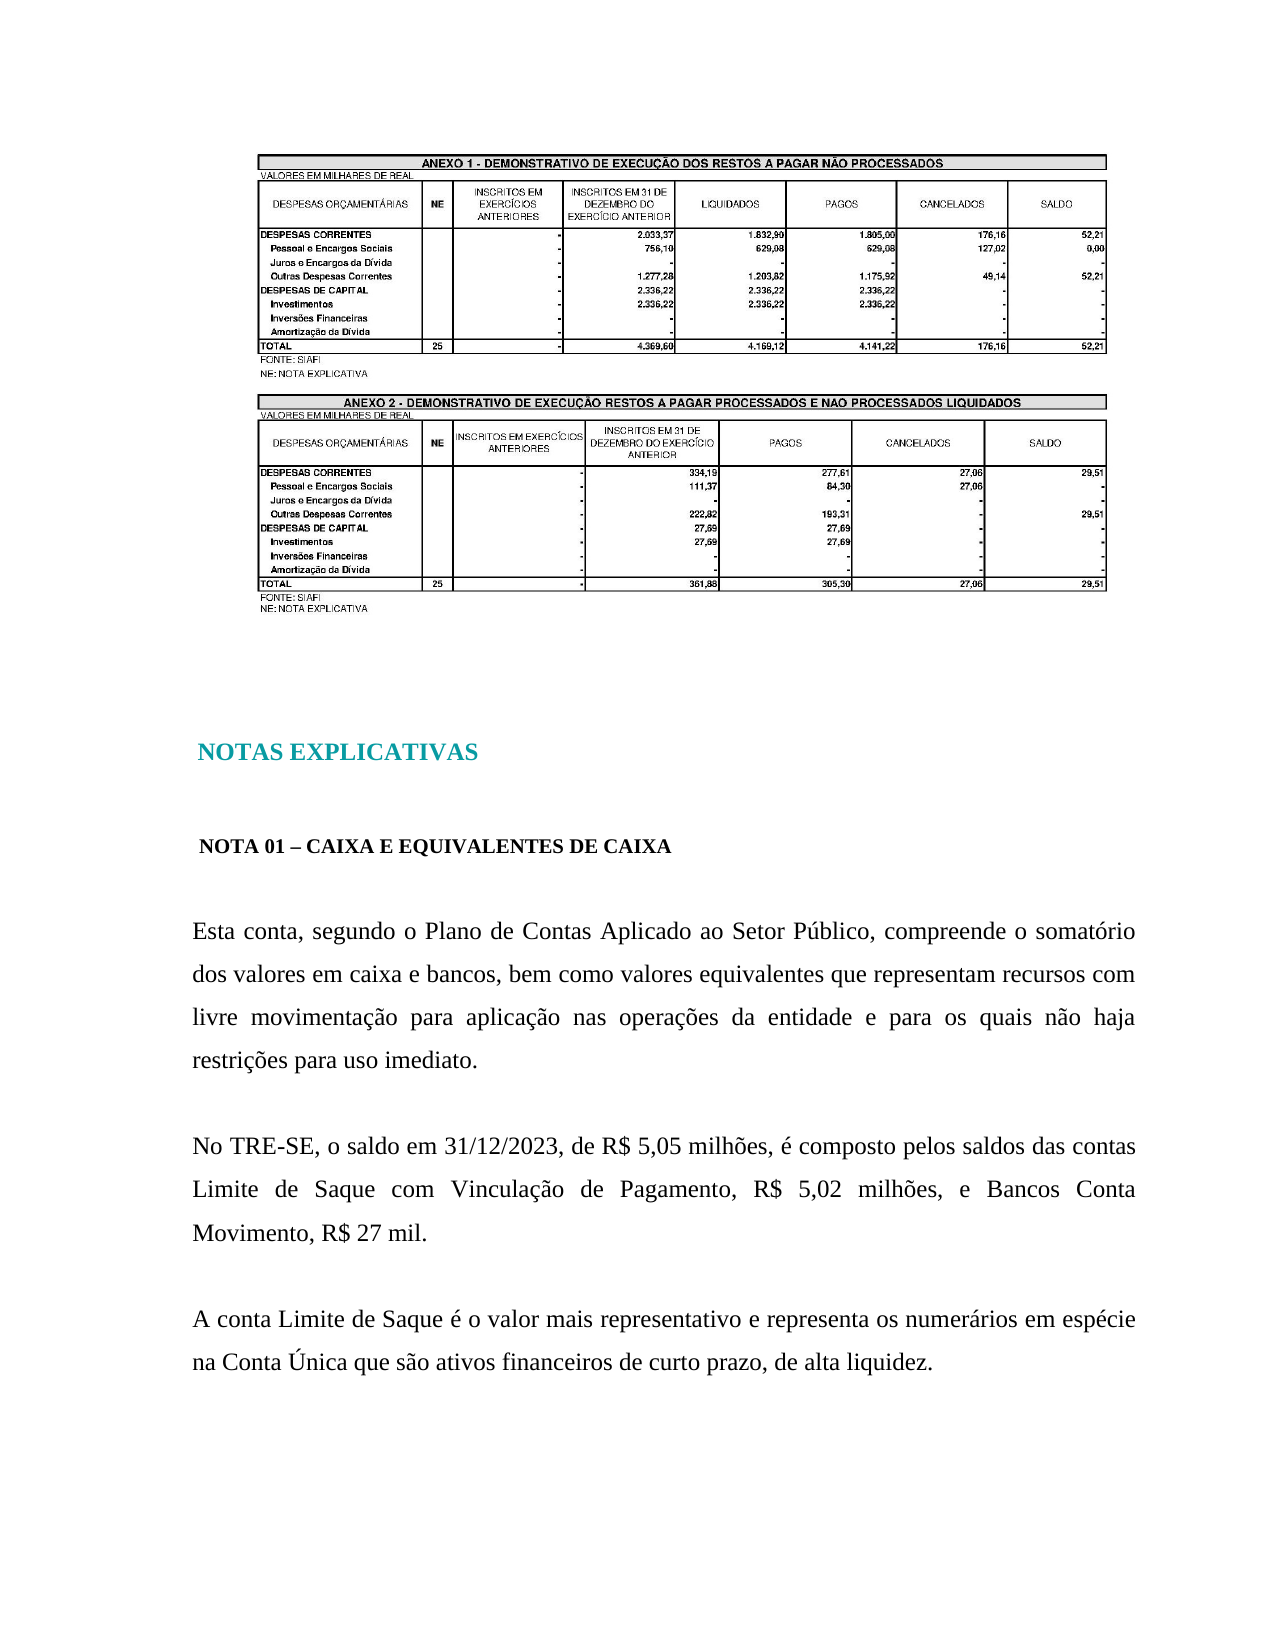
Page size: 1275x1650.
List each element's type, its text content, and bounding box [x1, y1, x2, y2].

text Esta conta, segundo o Plano de Contas Aplicado ao Setor Público, compreende o somatório dos valores em caixa e bancos, bem como valores equivalentes que representam recursos com livre movimentação para aplicação nas operações da entidade e para os quais não haja restrições para uso imediato. [192, 916, 1137, 1074]
text NOTA 01 – CAIXA E EQUIVALENTES DE CAIXA [192, 834, 1137, 858]
text NOTAS EXPLICATIVAS [192, 737, 1137, 766]
text No TRE-SE, o saldo em 31/12/2023, de R$ 5,05 milhões, é composto pelos saldos das contas Limite de Saque com Vinculação de Pagamento, R$ 5,02 milhões, e Bancos Conta Movimento, R$ 27 mil. [192, 1131, 1137, 1246]
text A conta Limite de Saque é o valor mais representativo e representa os numerários em espécie na Conta Única que são ativos financeiros de curto prazo, de alta liquidez. [192, 1304, 1137, 1376]
